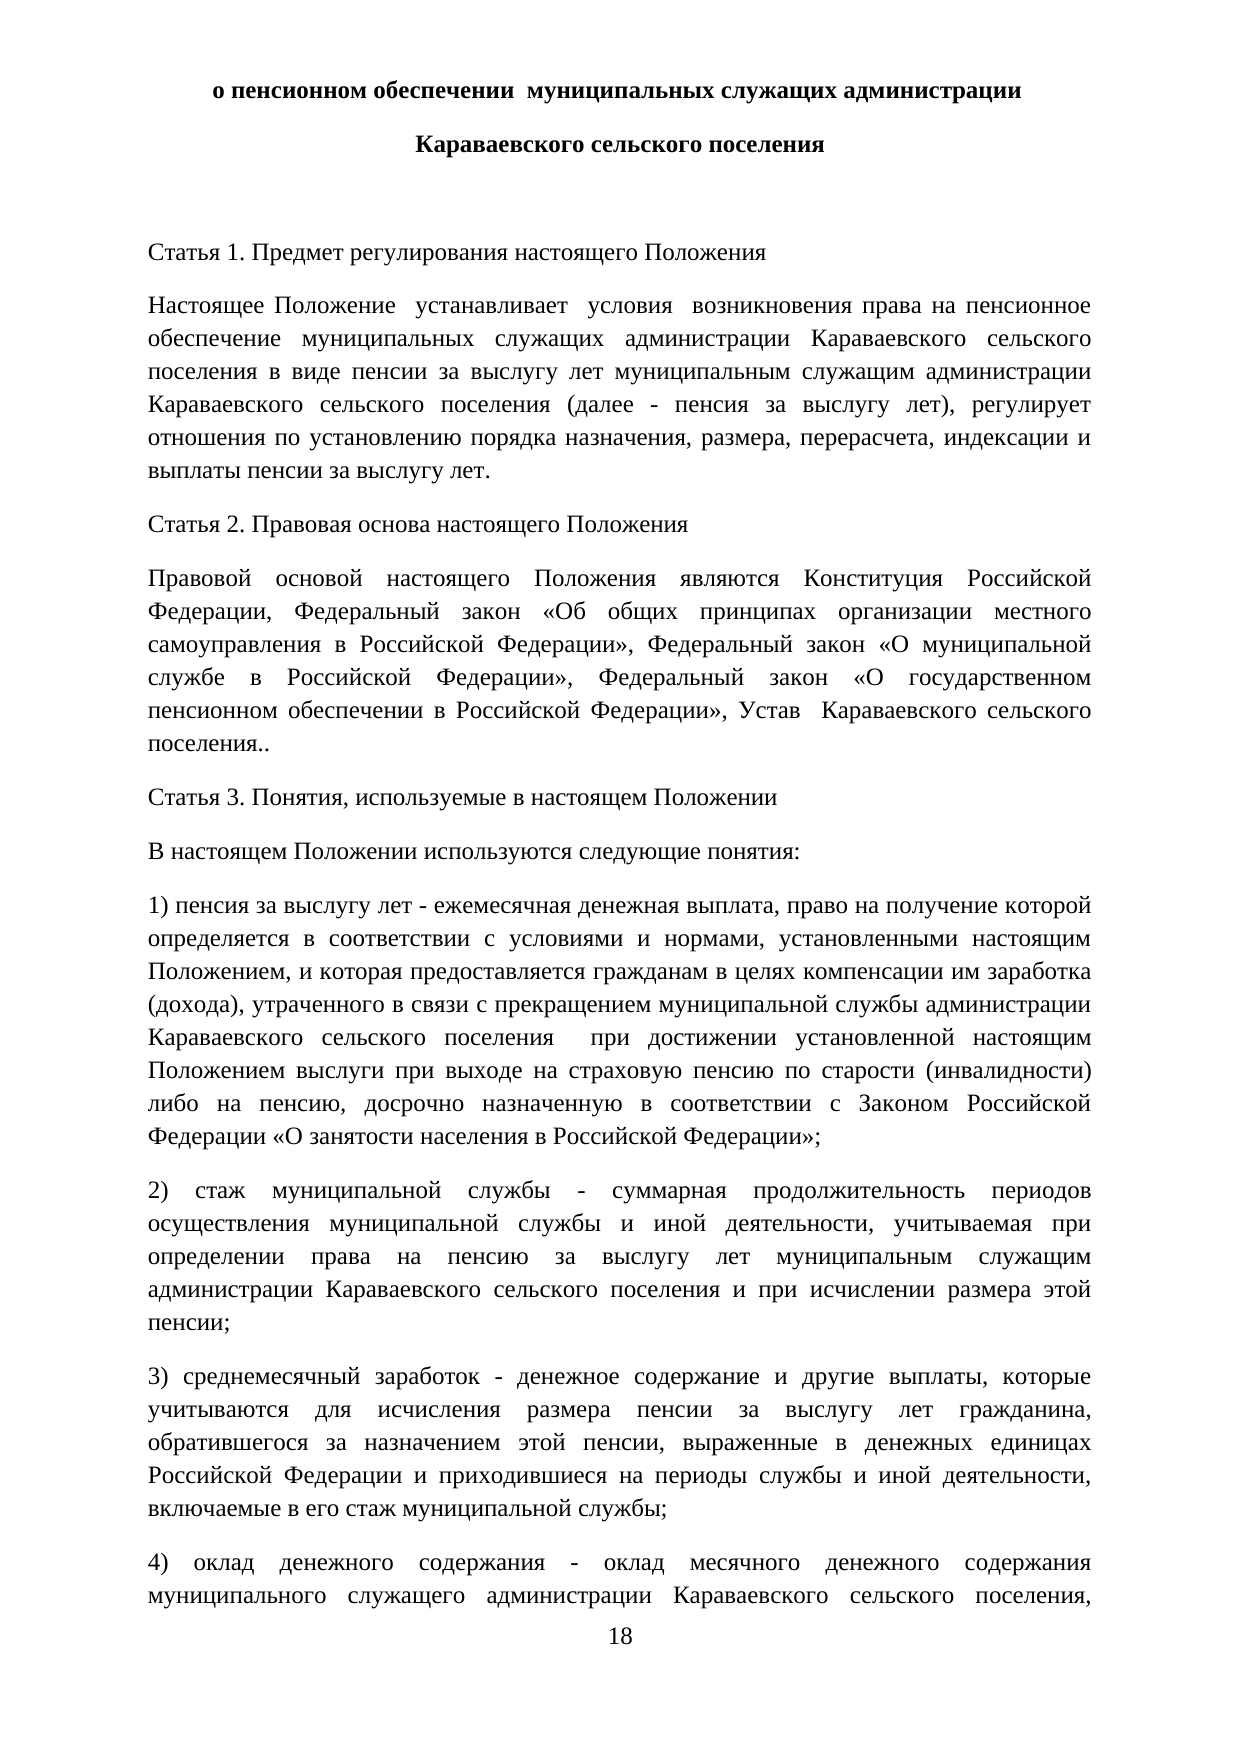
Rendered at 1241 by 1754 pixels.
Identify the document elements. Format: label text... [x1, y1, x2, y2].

text 2) стаж муниципальной службы - суммарная продолжительность периодов осуществления муниципальной службы и иной деятельности, учитываемая при определении права на пенсию за выслугу лет муниципальным служащим администрации Караваевского сельского поселения и при исчислении размера этой пенсии; [148, 1175, 1092, 1336]
text Статья 2. Правовая основа настоящего Положения [148, 509, 1092, 538]
text Статья 1. Предмет регулирования настоящего Положения [148, 237, 1092, 265]
text Караваевского сельского поселения [148, 129, 1092, 158]
text 3) среднемесячный заработок - денежное содержание и другие выплаты, которые учитываются для исчисления размера пенсии за выслугу лет гражданина, обратившегося за назначением этой пенсии, выраженные в денежных единицах Российской Федерации и приходившиеся на периоды службы и иной деятельности, включаемые в его стаж муниципальной службы; [148, 1361, 1092, 1522]
text В настоящем Положении используются следующие понятия: [148, 836, 1092, 865]
text Правовой основой настоящего Положения являются Конституция Российской Федерации, Федеральный закон «Об общих принципах организации местного самоуправления в Российской Федерации», Федеральный закон «О муниципальной службе в Российской Федерации», Федеральный закон «О государственном пенсионном обеспечении в Российской Федерации», Устав Караваевского сельского поселения.. [148, 563, 1092, 757]
text Настоящее Положение устанавливает условия возникновения права на пенсионное обеспечение муниципальных служащих администрации Караваевского сельского поселения в виде пенсии за выслугу лет муниципальным служащим администрации Караваевского сельского поселения (далее - пенсия за выслугу лет), регулирует отношения по установлению порядка назначения, размера, перерасчета, индексации и выплаты пенсии за выслугу лет. [148, 290, 1092, 484]
text о пенсионном обеспечении муниципальных служащих администрации [148, 75, 1092, 104]
text 4) оклад денежного содержания - оклад месячного денежного содержания муниципального служащего администрации Караваевского сельского поселения, [148, 1547, 1092, 1608]
text Статья 3. Понятия, используемые в настоящем Положении [148, 782, 1092, 811]
text 1) пенсия за выслугу лет - ежемесячная денежная выплата, право на получение которой определяется в соответствии с условиями и нормами, установленными настоящим Положением, и которая предоставляется гражданам в целях компенсации им заработка (дохода), утраченного в связи с прекращением муниципальной службы администрации Караваевского сельского поселения при достижении установленной настоящим Положением выслуги при выходе на страховую пенсию по старости (инвалидности) либо на пенсию, досрочно назначенную в соответствии с Законом Российской Федерации «О занятости населения в Российской Федерации»; [148, 890, 1092, 1150]
